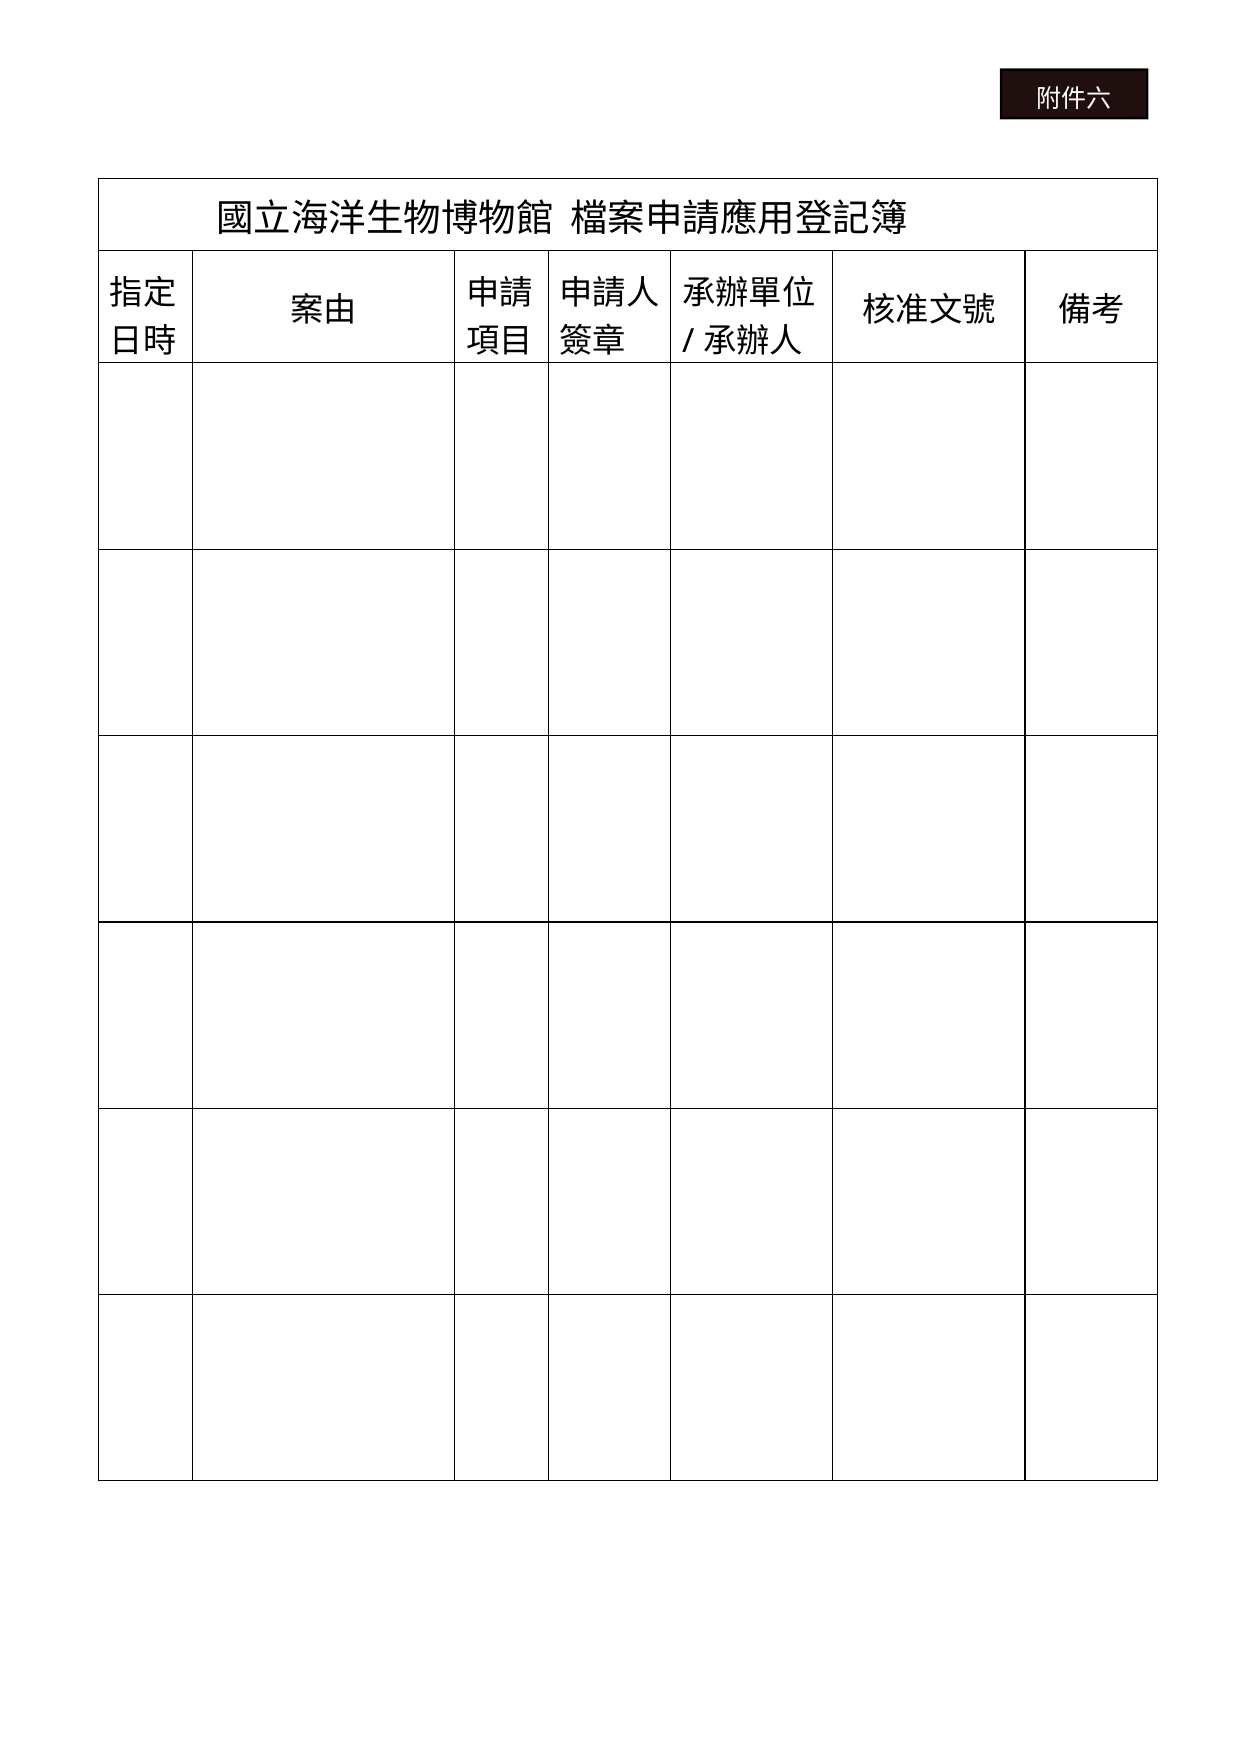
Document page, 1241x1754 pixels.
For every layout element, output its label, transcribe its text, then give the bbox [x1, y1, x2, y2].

table_cell [455, 1109, 548, 1294]
table_cell [671, 1295, 832, 1480]
table_cell [193, 363, 454, 549]
table_cell [549, 363, 670, 549]
table_cell [99, 1109, 192, 1294]
table_cell [549, 736, 670, 921]
table_cell [833, 550, 1024, 735]
table_cell [455, 736, 548, 921]
table_cell 承辦單位/ 承辦人 [671, 251, 832, 362]
table_cell [193, 550, 454, 735]
table_cell [549, 1109, 670, 1294]
table_cell [671, 550, 832, 735]
table_cell [455, 1295, 548, 1480]
table_cell [99, 736, 192, 921]
table_cell 核准文號 [833, 251, 1024, 362]
table_cell [1026, 736, 1157, 921]
table_cell [671, 736, 832, 921]
table_cell [833, 736, 1024, 921]
table_cell [549, 1295, 670, 1480]
table_cell [1026, 550, 1157, 735]
table_cell [193, 736, 454, 921]
text 附件六 [1017, 78, 1131, 110]
table_cell [99, 923, 192, 1108]
table_cell [99, 550, 192, 735]
table_cell [1026, 363, 1157, 549]
table_cell [455, 363, 548, 549]
table_cell [193, 923, 454, 1108]
table_cell [833, 1109, 1024, 1294]
table_cell 備考 [1026, 251, 1157, 362]
table_cell [455, 923, 548, 1108]
table_cell [193, 1109, 454, 1294]
table_cell [671, 363, 832, 549]
table_cell [99, 1295, 192, 1480]
table_cell [1026, 1295, 1157, 1480]
table_cell [549, 923, 670, 1108]
table_cell [1026, 923, 1157, 1108]
table_cell 申請人簽章 [549, 251, 670, 362]
table_header 國立海洋生物博物館 檔案申請應用登記簿 [99, 179, 1025, 250]
table_header [1025, 179, 1157, 250]
table_cell [671, 1109, 832, 1294]
table_cell 申請項目 [455, 251, 548, 362]
table_cell [833, 1295, 1024, 1480]
table_cell [671, 923, 832, 1108]
table_cell [833, 363, 1024, 549]
table_cell [99, 363, 192, 549]
table_cell [193, 1295, 454, 1480]
table_cell 案由 [193, 251, 454, 362]
table_cell 指定日時 [99, 251, 192, 362]
table_cell [549, 550, 670, 735]
table_cell [833, 923, 1024, 1108]
table_cell [1026, 1109, 1157, 1294]
table_cell [455, 550, 548, 735]
